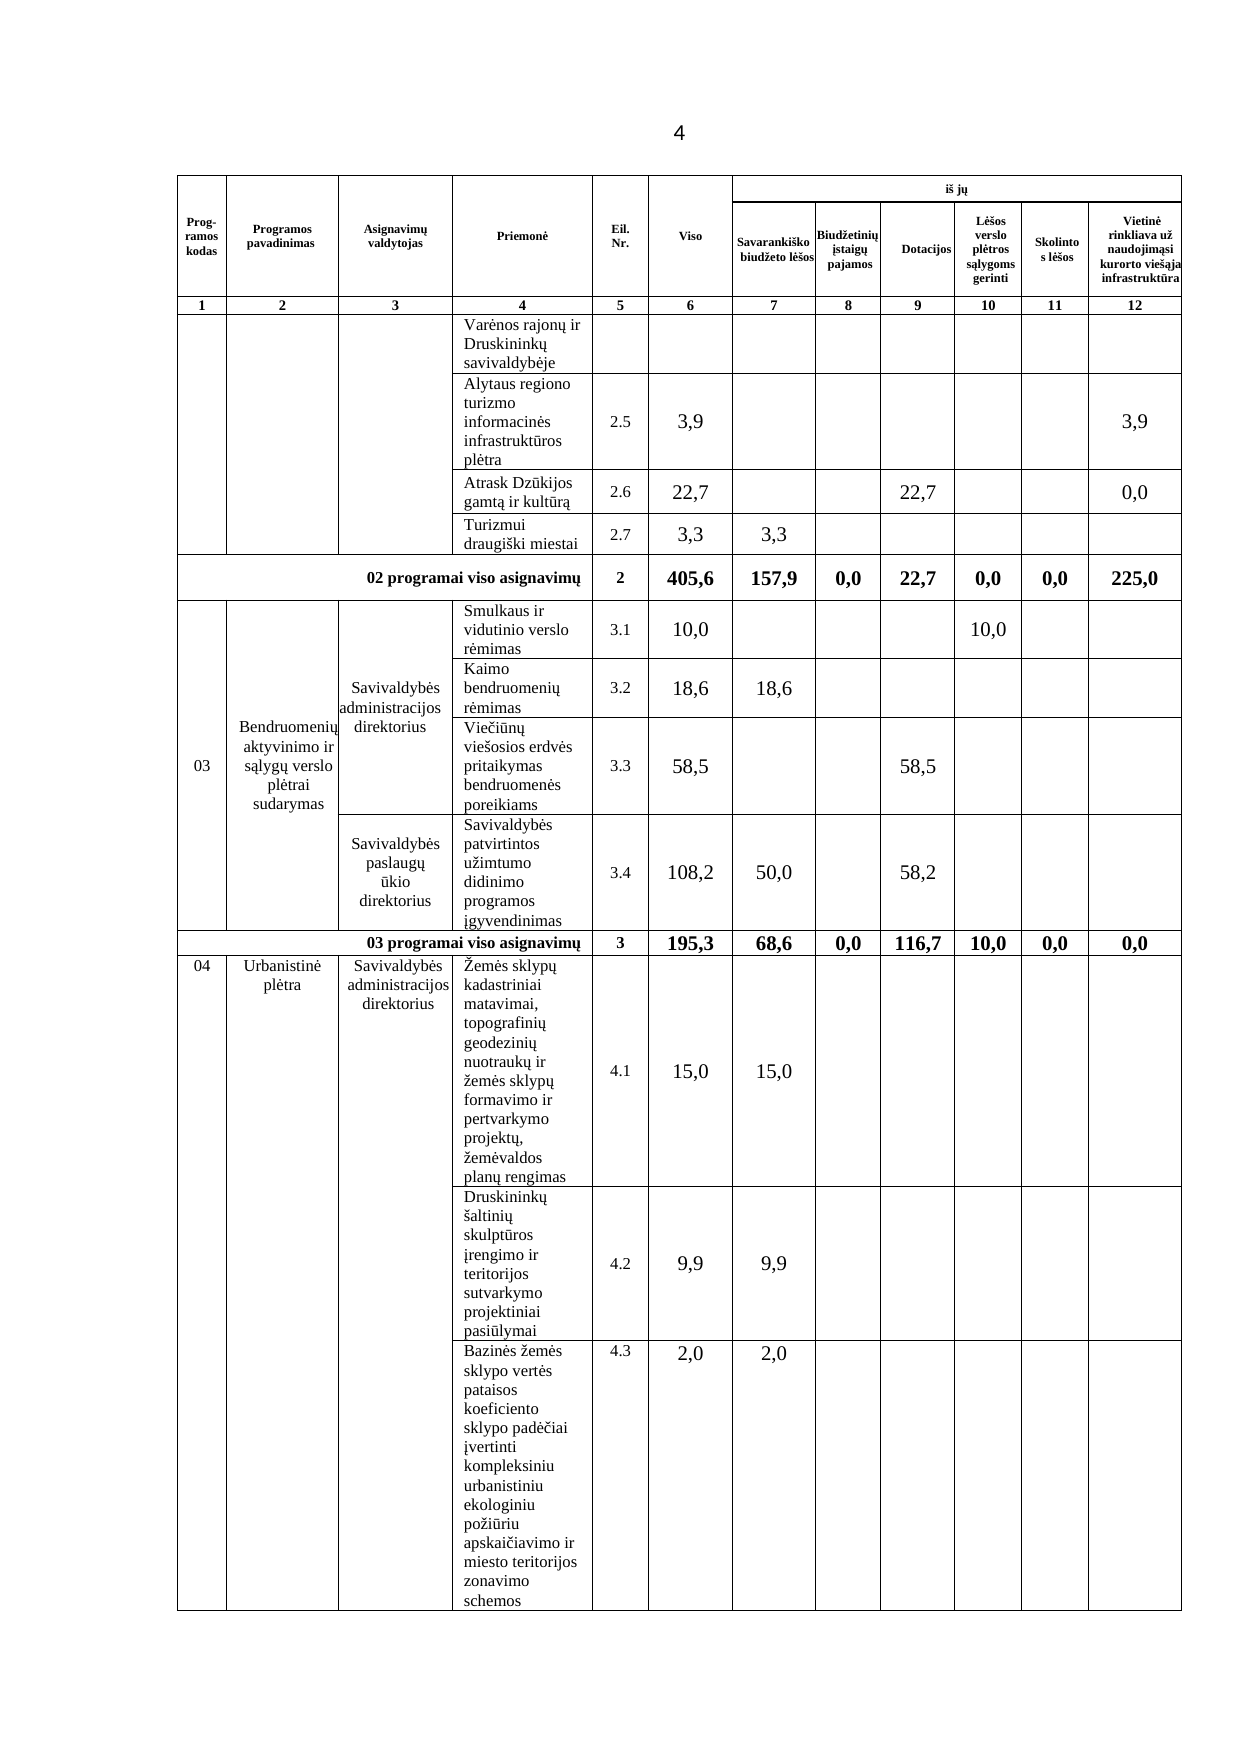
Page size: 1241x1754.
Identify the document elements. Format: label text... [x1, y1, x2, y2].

table_cell 10,0 [649, 601, 732, 658]
table_cell 15,0 [733, 956, 815, 1186]
table_cell 7 [733, 297, 815, 314]
table_cell [1022, 374, 1088, 469]
table_cell [816, 815, 880, 929]
table_cell [1089, 601, 1181, 658]
table_cell Savivaldybės paslaugų ūkio direktorius [339, 815, 452, 929]
table_cell 0,0 [816, 555, 880, 599]
table_cell 157,9 [733, 555, 815, 599]
table_cell [816, 659, 880, 717]
table_cell 03 [178, 601, 226, 929]
table_cell 8 [816, 297, 880, 314]
table_cell 0,0 [1022, 931, 1088, 955]
table_cell [1022, 315, 1088, 372]
table_cell 2 [593, 555, 648, 599]
table_cell Žemės sklypų kadastriniai matavimai, topografinių geodezinių nuotraukų ir žemės sklypų formavimo ir pertvarkymo projektų, žemėvaldos planų rengimas [453, 956, 592, 1186]
table_cell [1022, 1187, 1088, 1340]
table_cell 3 [593, 931, 648, 955]
table_cell Viečiūnų viešosios erdvės pritaikymas bendruomenės poreikiams [453, 718, 592, 813]
table_cell 12 [1089, 297, 1181, 314]
table_cell [178, 315, 226, 554]
table_cell 3,9 [649, 374, 732, 469]
table_cell [816, 1187, 880, 1340]
table_cell 6 [649, 297, 732, 314]
table_cell [1089, 718, 1181, 813]
table_cell Varėnos rajonų ir Druskininkų savivaldybėje [453, 315, 592, 372]
table_cell 02 programai viso asignavimų [178, 555, 592, 599]
table_cell [1089, 514, 1181, 554]
table_cell 18,6 [733, 659, 815, 717]
table_cell [1022, 956, 1088, 1186]
table_cell 4.2 [593, 1187, 648, 1340]
table_cell Biudžetinių įstaigų pajamos [816, 203, 880, 296]
table_cell Dotacijos [881, 203, 954, 296]
table_cell Savivaldybės administracijos direktorius [339, 956, 452, 1609]
table_cell 15,0 [649, 956, 732, 1186]
table_cell [955, 374, 1021, 469]
table_cell 9 [881, 297, 954, 314]
table_cell Savivaldybės administracijos direktorius [339, 601, 452, 813]
table_cell [816, 374, 880, 469]
table_cell [339, 315, 452, 554]
table_cell 405,6 [649, 555, 732, 599]
table_cell [816, 718, 880, 813]
table_cell 3,9 [1089, 374, 1181, 469]
table_cell 4.3 [593, 1341, 648, 1609]
table_cell [1089, 956, 1181, 1186]
table_cell 10 [955, 297, 1021, 314]
table_cell Bazinės žemės sklypo vertės pataisos koeficiento sklypo padėčiai įvertinti kompleksiniu urbanistiniu ekologiniu požiūriu apskaičiavimo ir miesto teritorijos zonavimo schemos [453, 1341, 592, 1609]
table_cell 22,7 [881, 555, 954, 599]
table_cell 3,3 [733, 514, 815, 554]
table_cell [955, 470, 1021, 513]
table_header Priemonė [453, 176, 592, 296]
table_cell [816, 956, 880, 1186]
table_cell [955, 1187, 1021, 1340]
table_cell 68,6 [733, 931, 815, 955]
table_cell 3.2 [593, 659, 648, 717]
table_cell [881, 374, 954, 469]
table_cell 9,9 [733, 1187, 815, 1340]
table_cell [816, 601, 880, 658]
table_cell 3.1 [593, 601, 648, 658]
table_cell 195,3 [649, 931, 732, 955]
table_cell [881, 1187, 954, 1340]
table_cell [955, 815, 1021, 929]
table_cell [1022, 815, 1088, 929]
table_cell 2.7 [593, 514, 648, 554]
table_cell [881, 659, 954, 717]
table_cell Alytaus regiono turizmo informacinės infrastruktūros plėtra [453, 374, 592, 469]
table_cell Skolintos lėšos [1022, 203, 1088, 296]
table_cell [1089, 815, 1181, 929]
table_cell Urbanistinė plėtra [227, 956, 338, 1609]
table_cell Smulkaus ir vidutinio verslo rėmimas [453, 601, 592, 658]
table_cell [1022, 601, 1088, 658]
table_cell [733, 374, 815, 469]
table_cell 0,0 [955, 555, 1021, 599]
table_cell [816, 315, 880, 372]
table_cell [593, 315, 648, 372]
table_cell [733, 315, 815, 372]
table_cell [1022, 470, 1088, 513]
table_cell [733, 601, 815, 658]
table_cell [1089, 659, 1181, 717]
table_cell 2.6 [593, 470, 648, 513]
table_cell 3,3 [649, 514, 732, 554]
table_header Programos pavadinimas [227, 176, 338, 296]
table_cell [1022, 1341, 1088, 1609]
table_cell 11 [1022, 297, 1088, 314]
table_cell 10,0 [955, 931, 1021, 955]
table_cell Druskininkų šaltinių skulptūros įrengimo ir teritorijos sutvarkymo projektiniai pasiūlymai [453, 1187, 592, 1340]
table_cell [1022, 659, 1088, 717]
table_cell [227, 315, 338, 554]
table_cell 58,5 [881, 718, 954, 813]
table_cell [1089, 315, 1181, 372]
table_cell Vietinė rinkliava už naudojimąsi kurorto viešąja infrastruktūra [1089, 203, 1181, 296]
table_cell 58,2 [881, 815, 954, 929]
table_header Viso [649, 176, 732, 296]
table_cell 2 [227, 297, 338, 314]
table_header Prog-ramos kodas [178, 176, 226, 296]
table_cell 3 [339, 297, 452, 314]
table_cell 50,0 [733, 815, 815, 929]
table_cell [1089, 1341, 1181, 1609]
table_cell 116,7 [881, 931, 954, 955]
table_cell Savivaldybės patvirtintos užimtumo didinimo programos įgyvendinimas [453, 815, 592, 929]
table_cell 0,0 [1089, 931, 1181, 955]
table_header Eil. Nr. [593, 176, 648, 296]
table_cell 0,0 [816, 931, 880, 955]
table_cell [955, 315, 1021, 372]
table_cell [881, 514, 954, 554]
table_cell [955, 659, 1021, 717]
table_cell 1 [178, 297, 226, 314]
table_cell [1022, 514, 1088, 554]
table_cell 2,0 [733, 1341, 815, 1609]
table_cell Atrask Dzūkijos gamtą ir kultūrą [453, 470, 592, 513]
table_cell [881, 601, 954, 658]
table_cell 0,0 [1089, 470, 1181, 513]
table_cell Turizmui draugiški miestai [453, 514, 592, 554]
table_cell [955, 514, 1021, 554]
table_header Asignavimų valdytojas [339, 176, 452, 296]
table_cell 04 [178, 956, 226, 1609]
table_cell 18,6 [649, 659, 732, 717]
table_cell [733, 718, 815, 813]
table_cell 0,0 [1022, 555, 1088, 599]
table_cell Bendruomenių aktyvinimo ir sąlygų verslo plėtrai sudarymas [227, 601, 338, 929]
table_cell 4.1 [593, 956, 648, 1186]
table_cell [1022, 718, 1088, 813]
table_cell 22,7 [649, 470, 732, 513]
table_cell 9,9 [649, 1187, 732, 1340]
table_cell [955, 718, 1021, 813]
table_cell [881, 956, 954, 1186]
table_cell Lėšos verslo plėtros sąlygoms gerinti [955, 203, 1021, 296]
table_cell 225,0 [1089, 555, 1181, 599]
table_cell [1089, 1187, 1181, 1340]
table_cell 3.4 [593, 815, 648, 929]
table_cell 4 [453, 297, 592, 314]
table_cell [816, 1341, 880, 1609]
table_cell [816, 470, 880, 513]
table_cell 2,0 [649, 1341, 732, 1609]
table_cell [816, 514, 880, 554]
table_cell 108,2 [649, 815, 732, 929]
table_cell [881, 315, 954, 372]
table_header iš jų [733, 176, 1181, 201]
table_cell 2.5 [593, 374, 648, 469]
table_cell 5 [593, 297, 648, 314]
table_cell [649, 315, 732, 372]
table_cell Kaimo bendruomenių rėmimas [453, 659, 592, 717]
table_cell Savarankiško biudžeto lėšos [733, 203, 815, 296]
table_cell [955, 956, 1021, 1186]
table_cell 03 programai viso asignavimų [178, 931, 592, 955]
table_cell 3.3 [593, 718, 648, 813]
table_cell 22,7 [881, 470, 954, 513]
table_cell 58,5 [649, 718, 732, 813]
table_cell [733, 470, 815, 513]
table_cell [955, 1341, 1021, 1609]
table_cell [881, 1341, 954, 1609]
table_cell 10,0 [955, 601, 1021, 658]
